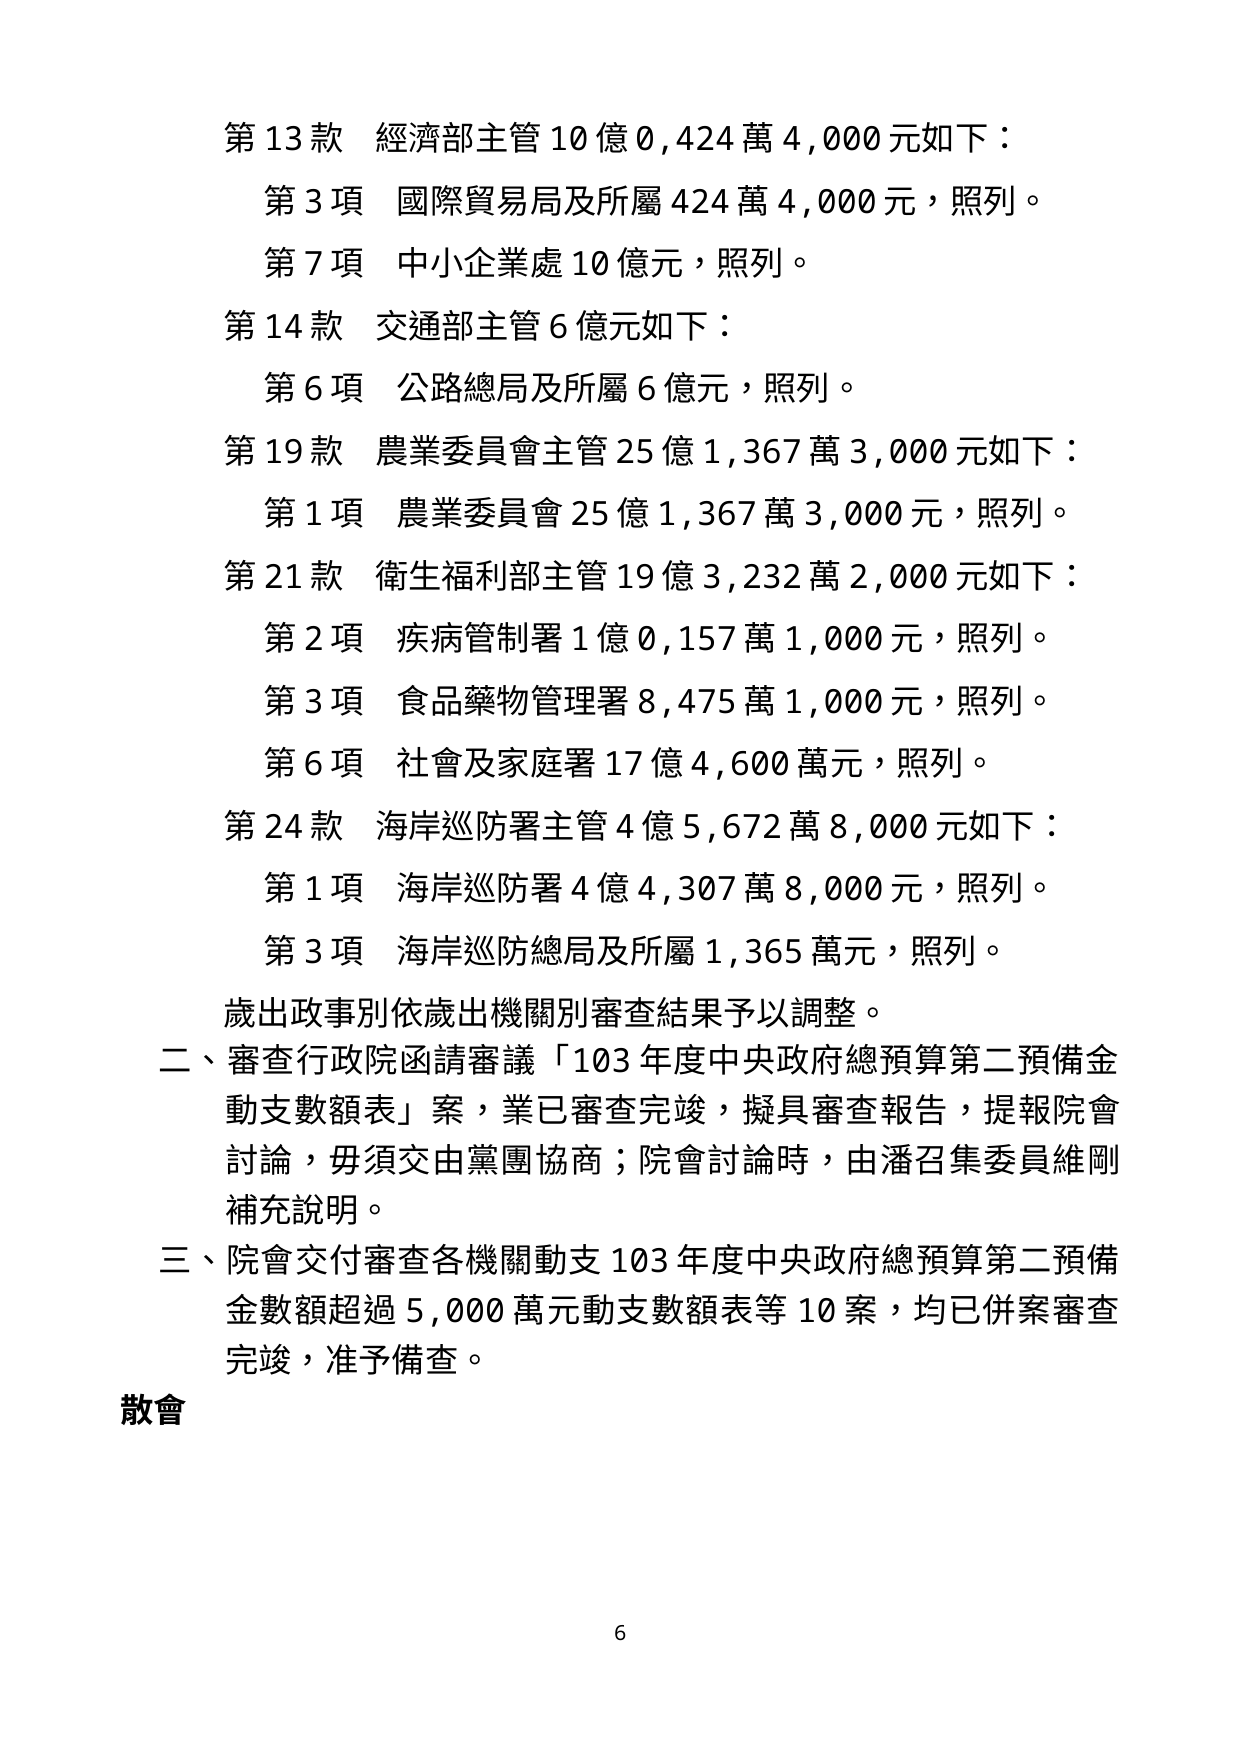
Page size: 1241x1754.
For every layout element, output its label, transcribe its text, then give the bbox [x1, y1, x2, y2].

text 第3項 食品藥物管理署8,475萬1,000元，照列。 [223, 657, 1120, 719]
text 第14款 交通部主管6億元如下： [223, 282, 1120, 344]
text 第3項 國際貿易局及所屬424萬4,000元，照列。 [223, 157, 1120, 219]
text 三、院會交付審查各機關動支103年度中央政府總預算第二預備金數額超過5,000萬元動支數額表等10案，均已併案審查完竣，准予備查。 [158, 1232, 1120, 1382]
text 第1項 海岸巡防署4億4,307萬8,000元，照列。 [223, 844, 1120, 907]
text 散會 [120, 1382, 1120, 1432]
text 第7項 中小企業處10億元，照列。 [223, 219, 1120, 282]
text 第13款 經濟部主管10億0,424萬4,000元如下： [223, 94, 1120, 157]
text 第1項 農業委員會25億1,367萬3,000元，照列。 [223, 469, 1120, 532]
text 第24款 海岸巡防署主管4億5,672萬8,000元如下： [223, 782, 1120, 844]
text 第6項 社會及家庭署17億4,600萬元，照列。 [223, 719, 1120, 782]
text 歲出政事別依歲出機關別審查結果予以調整。 [223, 969, 1120, 1032]
text 第19款 農業委員會主管25億1,367萬3,000元如下： [223, 407, 1120, 469]
text 第3項 海岸巡防總局及所屬1,365萬元，照列。 [223, 907, 1120, 969]
text 二、審查行政院函請審議「103年度中央政府總預算第二預備金動支數額表」案，業已審查完竣，擬具審查報告，提報院會討論，毋須交由黨團協商；院會討論時，由潘召集委員維剛補充說明。 [158, 1032, 1120, 1232]
text 第6項 公路總局及所屬6億元，照列。 [223, 344, 1120, 407]
text 第21款 衛生福利部主管19億3,232萬2,000元如下： [223, 532, 1120, 594]
text 第2項 疾病管制署1億0,157萬1,000元，照列。 [223, 594, 1120, 657]
